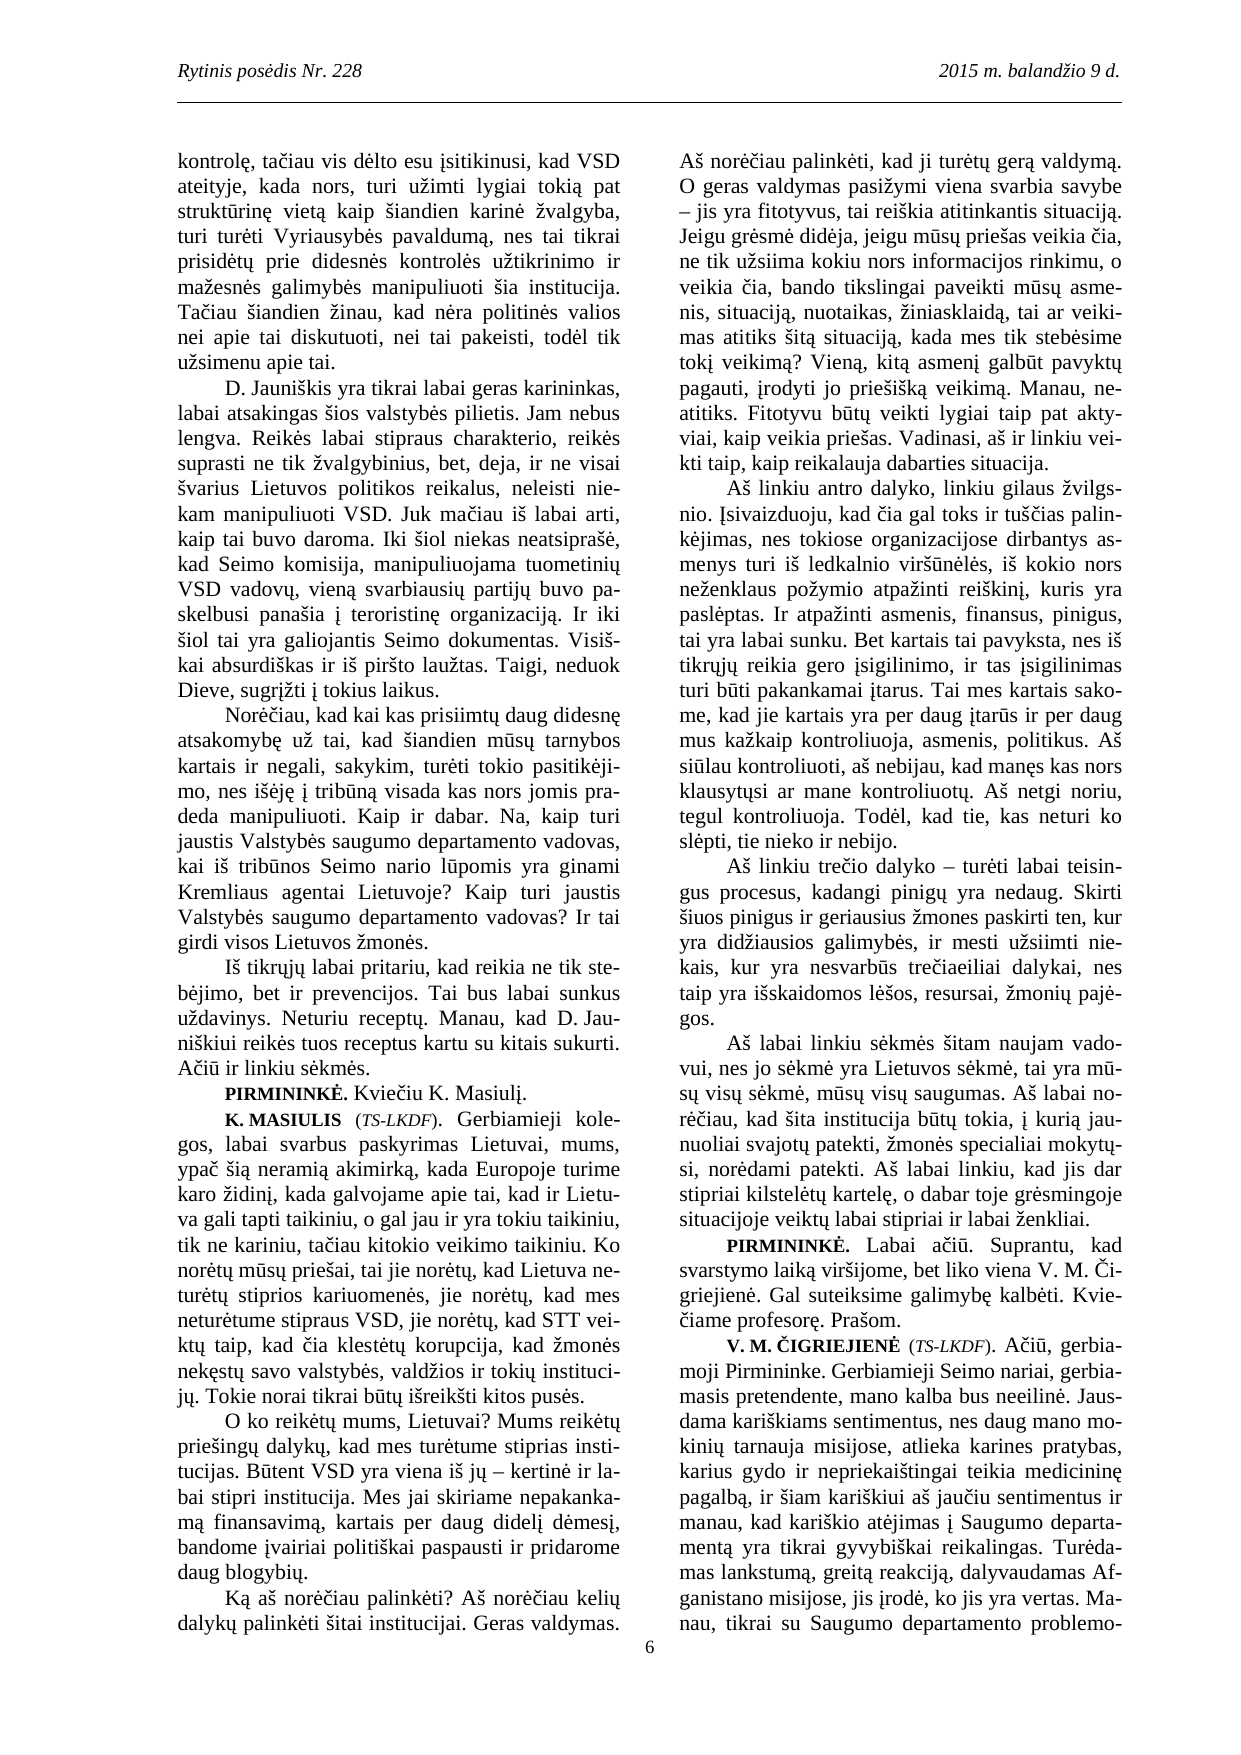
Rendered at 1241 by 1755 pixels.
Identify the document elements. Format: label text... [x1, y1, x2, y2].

text Ką aš no­rė­čiau pa­lin­kė­ti? Aš no­rė­čiau ke­lių da­ly­kų pa­lin­kė­ti ši­tai ins­ti­tu­ci­jai. Ge­ras val­dy­mas. [177, 1584, 620, 1635]
text PIRMININKĖ. La­bai ačiū. Su­pran­tu, kad svar­s­ty­mo lai­ką vir­ši­jo­me, bet li­ko vie­na V. M. Či­g­rie­jie­nė. Gal su­teik­si­me ga­li­my­bę kal­bė­ti. Kvie­čia­me pro­fe­so­rę. Pra­šom. [679, 1232, 1122, 1332]
text Iš tik­rų­jų la­bai pri­ta­riu, kad rei­kia ne tik ste­bė­ji­mo, bet ir pre­ven­ci­jos. Tai bus la­bai sun­kus už­da­vi­nys. Ne­tu­riu re­cep­tų. Ma­nau, kad D. Jau­niš­kiui rei­kės tuos re­cep­tus kar­tu su ki­tais su­kur­ti. Ačiū ir lin­kiu sėk­mės. [177, 954, 620, 1080]
text K. MASIULIS (TS-LKDF). Ger­bia­mie­ji ko­le­gos, la­bai svar­bus pa­sky­ri­mas Lie­tu­vai, mums, ypač šią ne­ra­mią aki­mir­ką, ka­da Eu­ro­po­je tu­ri­me ka­ro ži­di­nį, ka­da gal­vo­ja­me apie tai, kad ir Lie­tu­va ga­li tap­ti tai­ki­niu, o gal jau ir yra to­kiu tai­ki­niu, tik ne ka­ri­niu, ta­čiau ki­to­kio vei­ki­mo tai­ki­niu. Ko no­rė­tų mū­sų prie­šai, tai jie no­rė­tų, kad Lie­tu­va ne­tu­rė­tų stip­rios ka­riuo­me­nės, jie no­rė­tų, kad mes ne­tu­rė­tu­me stip­raus VSD, jie no­rė­tų, kad STT vei­k­tų taip, kad čia kles­tė­tų ko­rup­ci­ja, kad žmo­nės ne­kęs­tų sa­vo vals­ty­bės, val­džios ir to­kių ins­ti­tu­ci­jų. To­kie no­rai tik­rai bū­tų iš­reikš­ti ki­tos pu­sės. [177, 1106, 620, 1408]
text kon­tro­lę, ta­čiau vis dėl­to esu įsi­ti­ki­nu­si, kad VSD at­ei­ty­je, ka­da nors, tu­ri už­im­ti ly­giai to­kią pat struk­tū­ri­nę vie­tą kaip šian­dien ka­ri­nė žval­gy­ba, tu­ri tu­rė­ti Vy­riau­sy­bės pa­val­du­mą, nes tai tik­rai pri­si­dė­tų prie di­des­nės kon­tro­lės už­tik­ri­ni­mo ir ma­žes­nės ga­li­my­bės ma­ni­pu­liuo­ti šia ins­ti­tu­ci­ja. Ta­čiau šian­dien ži­nau, kad nė­ra po­li­ti­nės va­lios nei apie tai dis­ku­tuo­ti, nei tai pa­keis­ti, to­dėl tik už­si­me­nu apie tai. [177, 148, 620, 374]
text Aš lin­kiu tre­čio da­ly­ko – tu­rė­ti la­bai tei­sin­gus pro­ce­sus, ka­dan­gi pi­ni­gų yra ne­daug. Skir­ti šiuos pi­ni­gus ir ge­riau­sius žmo­nes pa­skir­ti ten, kur yra di­džiau­sios ga­li­my­bės, ir mes­ti už­si­im­ti nie­kais, kur yra ne­svar­būs tre­čia­ei­liai da­ly­kai, nes taip yra iš­skai­do­mos lė­šos, re­sur­sai, žmo­nių pa­jė­gos. [679, 853, 1122, 1030]
text Aš la­bai lin­kiu sėk­mės ši­tam nau­jam va­do­vui, nes jo sėk­mė yra Lie­tu­vos sėk­mė, tai yra mū­sų vi­sų sėk­mė, mū­sų vi­sų sau­gu­mas. Aš la­bai no­rė­čiau, kad ši­ta ins­ti­tu­ci­ja bū­tų to­kia, į ku­rią jau­nuo­liai sva­jo­tų pa­tek­ti, žmo­nės spe­cia­liai mo­ky­tų­si, no­rė­da­mi pa­tek­ti. Aš la­bai lin­kiu, kad jis dar stip­riai kils­te­lė­tų kar­te­lę, o da­bar to­je grės­min­go­je si­tu­a­ci­jo­je veik­tų la­bai stip­riai ir la­bai žen­kliai. [679, 1030, 1122, 1232]
text PIRMININKĖ. Kvie­čiu K. Ma­siu­lį. [177, 1080, 620, 1106]
text No­rė­čiau, kad kai kas pri­si­im­tų daug di­des­nę at­sa­ko­my­bę už tai, kad šian­dien mū­sų tar­ny­bos kar­tais ir ne­ga­li, sa­ky­kim, tu­rė­ti to­kio pa­si­ti­kė­ji­mo, nes iš­ėję į tri­bū­ną vi­sa­da kas nors jo­mis pra­de­da ma­ni­pu­liuo­ti. Kaip ir da­bar. Na, kaip tu­ri jaus­tis Vals­ty­bės sau­gu­mo de­par­ta­men­to va­do­vas, kai iš tri­bū­nos Sei­mo na­rio lū­po­mis yra gi­na­mi Krem­liaus agen­tai Lie­tu­vo­je? Kaip tu­ri jaus­tis Val­s­ty­bės sau­gu­mo de­par­ta­men­to va­do­vas? Ir tai gir­di vi­sos Lie­tu­vos žmo­nės. [177, 702, 620, 954]
text O ko rei­kė­tų mums, Lie­tu­vai? Mums rei­kė­tų prie­šin­gų da­ly­kų, kad mes tu­rė­tu­me stip­rias ins­ti­tu­ci­jas. Bū­tent VSD yra vie­na iš jų – ker­ti­nė ir la­bai stip­ri ins­ti­tu­ci­ja. Mes jai ski­ria­me ne­pa­kan­ka­mą fi­nan­sa­vi­mą, kar­tais per daug di­de­lį dė­me­sį, ban­do­me įvai­riai po­li­tiš­kai pa­spaus­ti ir pri­da­ro­me daug blo­gy­bių. [177, 1408, 620, 1584]
text D. Jau­niš­kis yra tik­rai la­bai ge­ras ka­ri­nin­kas, la­bai at­sa­kin­gas šios vals­ty­bės pi­lie­tis. Jam ne­bus leng­va. Rei­kės la­bai stip­raus cha­rak­te­rio, rei­kės su­pras­ti ne tik žval­gy­bi­nius, bet, de­ja, ir ne vi­sai šva­rius Lie­tu­vos po­li­ti­kos rei­ka­lus, ne­leis­ti nie­kam ma­ni­pu­liuo­ti VSD. Juk ma­čiau iš la­bai ar­ti, kaip tai bu­vo da­ro­ma. Iki šiol nie­kas neat­si­pra­šė, kad Sei­mo ko­mi­si­ja, ma­ni­pu­liuo­ja­ma tuo­me­ti­nių VSD va­do­vų, vie­ną svar­biau­sių par­ti­jų bu­vo pa­skel­bu­si pa­na­šia į te­ro­ris­ti­nę or­ga­ni­za­ci­ją. Ir iki šiol tai yra ga­lio­jan­tis Sei­mo do­ku­men­tas. Vi­siš­kai ab­sur­diš­kas ir iš pirš­to lauž­tas. Tai­gi, ne­duok Die­ve, su­grįž­ti į to­kius lai­kus. [177, 374, 620, 702]
text Aš lin­kiu an­tro da­ly­ko, lin­kiu gi­laus žvilgs­nio. Įsi­vaiz­duo­ju, kad čia gal toks ir tuš­čias pa­lin­kė­ji­mas, nes to­kio­se or­ga­ni­za­ci­jo­se dir­ban­tys as­me­nys tu­ri iš led­kal­nio vir­šū­nė­lės, iš ko­kio nors ne­žen­klaus po­žy­mio at­pa­žin­ti reiš­ki­nį, ku­ris yra pa­slėp­tas. Ir at­pa­žin­ti as­me­nis, fi­nan­sus, pi­ni­gus, tai yra la­bai sun­ku. Bet kar­tais tai pa­vyks­ta, nes iš tik­rų­jų rei­kia ge­ro įsi­gi­li­ni­mo, ir tas įsi­gi­li­ni­mas tu­ri bū­ti pa­kan­ka­mai įta­rus. Tai mes kar­tais sa­ko­me, kad jie kar­tais yra per daug įta­rūs ir per daug mus kaž­kaip kon­tro­liuo­ja, as­me­nis, po­li­ti­kus. Aš siū­lau kon­tro­liuo­ti, aš ne­bi­jau, kad ma­nęs kas nors klau­sy­tų­si ar ma­ne kon­tro­liuo­tų. Aš net­gi no­riu, te­gul kon­tro­liuo­ja. To­dėl, kad tie, kas ne­tu­ri ko slėp­ti, tie nie­ko ir ne­bi­jo. [679, 475, 1122, 853]
text Aš no­rė­čiau pa­lin­kė­ti, kad ji tu­rė­tų ge­rą val­dy­mą. O ge­ras val­dy­mas pa­si­žy­mi vie­na svar­bia sa­vy­be – jis yra fi­to­ty­vus, tai reiš­kia ati­tin­kan­tis si­tu­a­ci­ją. Jei­gu grės­mė di­dė­ja, jei­gu mū­sų prie­šas vei­kia čia, ne tik už­si­i­ma ko­kiu nors in­for­ma­ci­jos rin­ki­mu, o vei­kia čia, ban­do tiks­lin­gai pa­veik­ti mū­sų as­me­nis, si­tu­a­ci­ją, nuo­tai­kas, ži­niask­lai­dą, tai ar vei­ki­mas ati­tiks ši­tą si­tu­a­ci­ją, ka­da mes tik ste­bė­si­me to­kį vei­ki­mą? Vie­ną, ki­tą as­me­nį gal­būt pa­vyk­tų pa­gau­ti, įro­dy­ti jo prie­šiš­ką vei­ki­mą. Ma­nau, ne­ati­tiks. Fi­to­ty­vu bū­tų veik­ti ly­giai taip pat ak­ty­viai, kaip vei­kia prie­šas. Va­di­na­si, aš ir lin­kiu vei­k­ti taip, kaip rei­ka­lau­ja da­bar­ties si­tu­a­ci­ja. [679, 148, 1122, 475]
text V. M. ČIGRIEJIENĖ (TS-LKDF). Ačiū, ger­bia­mo­ji Pir­mi­nin­ke. Ger­bia­mie­ji Sei­mo na­riai, ger­bia­ma­sis pre­ten­den­te, ma­no kal­ba bus ne­ei­li­nė. Jau­s­da­ma ka­riš­kiams sen­ti­men­tus, nes daug ma­no mo­ki­nių tar­nau­ja mi­si­jo­se, at­lie­ka ka­ri­nes pra­ty­bas, ka­rius gy­do ir ne­pri­ekaiš­tin­gai tei­kia me­di­ci­ni­nę pa­gal­bą, ir šiam ka­riš­kiui aš jau­čiu sen­ti­men­tus ir ma­nau, kad ka­riš­kio at­ėji­mas į Sau­gu­mo de­par­ta­men­tą yra tik­rai gy­vy­biš­kai rei­ka­lin­gas. Tu­rė­da­mas lanks­tu­mą, grei­tą re­ak­ci­ją, da­ly­vau­da­mas Af­ga­nis­ta­no mi­si­jo­se, jis įro­dė, ko jis yra ver­tas. Ma­nau, tik­rai su Sau­gu­mo de­par­ta­men­to pro­ble­mo­ [679, 1332, 1122, 1635]
